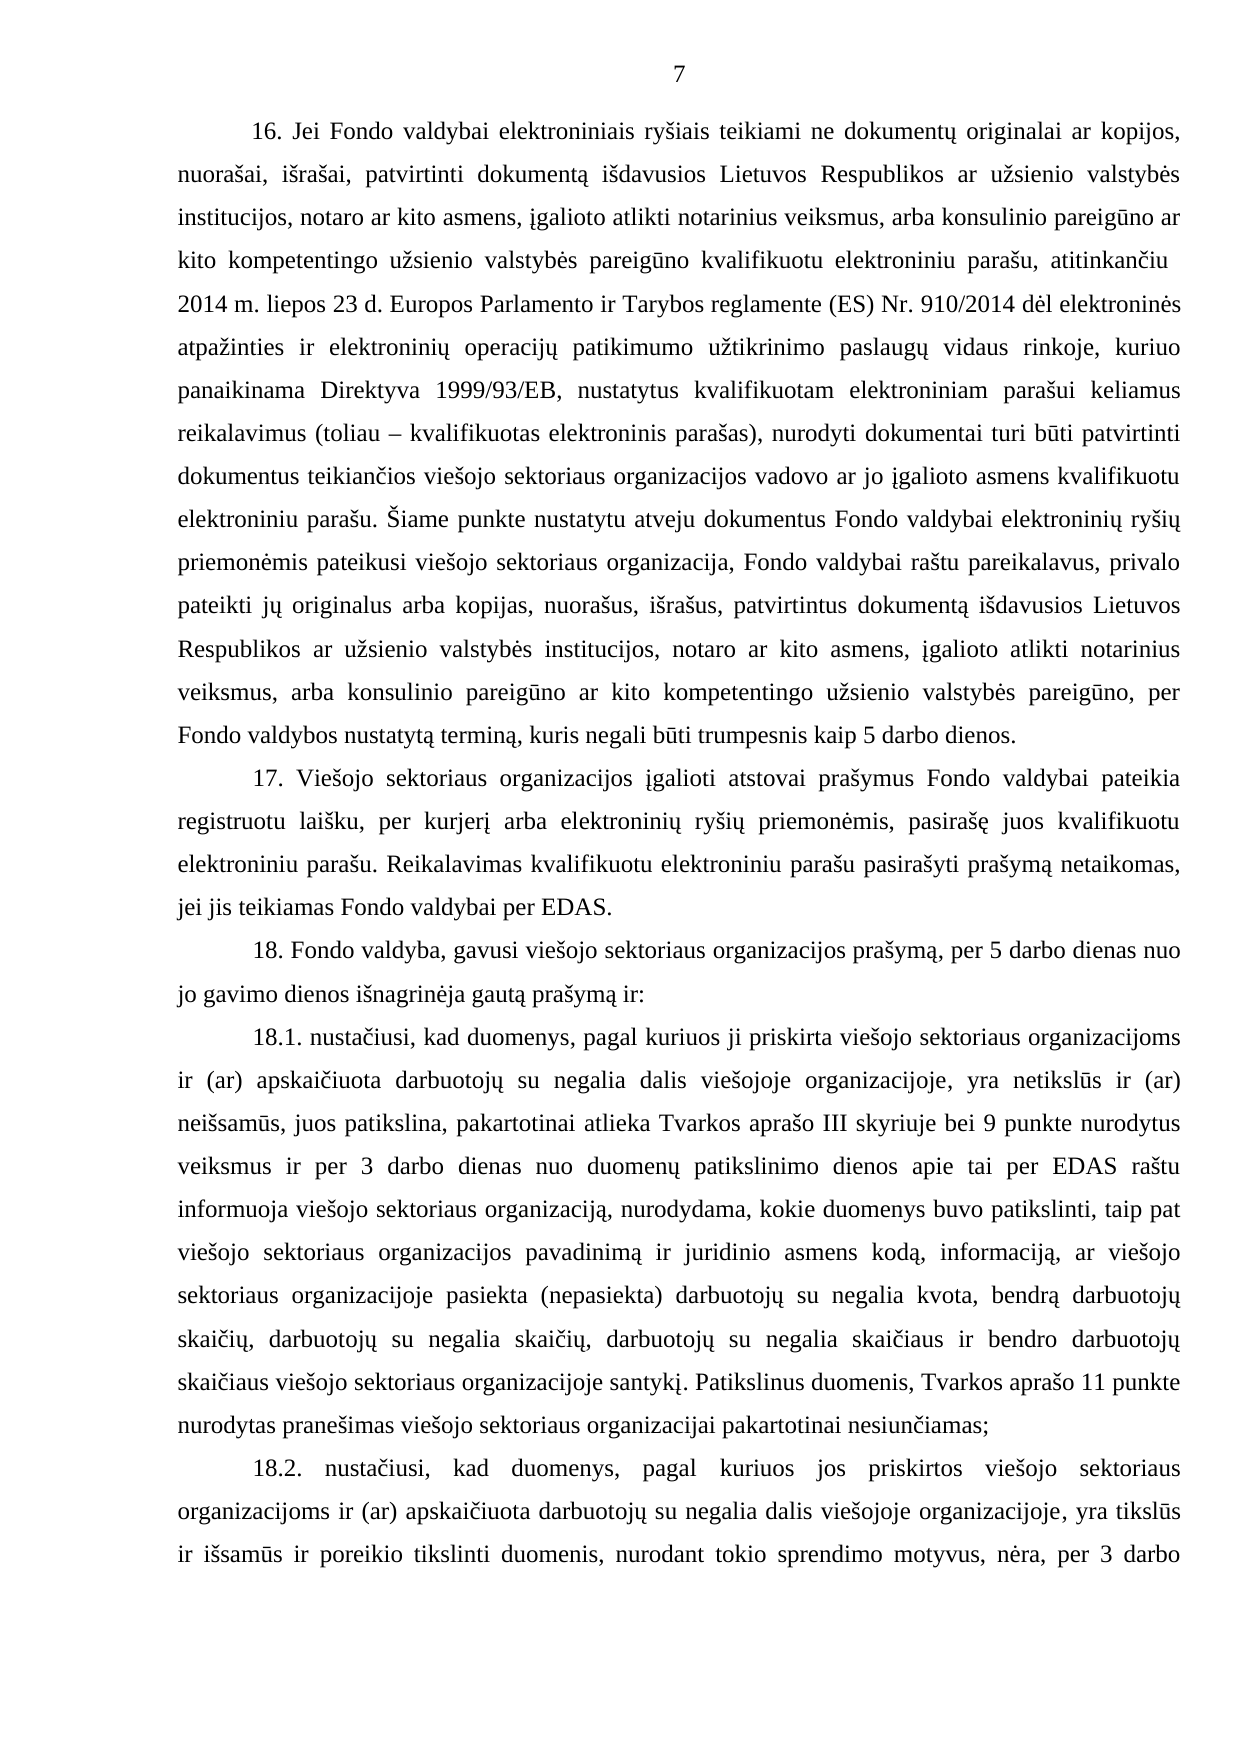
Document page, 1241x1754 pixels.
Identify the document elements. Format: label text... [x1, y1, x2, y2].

text 18. Fondo valdyba, gavusi viešojo sektoriaus organizacijos prašymą, per 5 darbo dienas nuo jo gavimo dienos išnagrinėja gautą prašymą ir: [177, 936, 1181, 1007]
text 17. Viešojo sektoriaus organizacijos įgalioti atstovai prašymus Fondo valdybai pateikia registruotu laišku, per kurjerį arba elektroninių ryšių priemonėmis, pasirašę juos kvalifikuotu elektroniniu parašu. Reikalavimas kvalifikuotu elektroniniu parašu pasirašyti prašymą netaikomas, jei jis teikiamas Fondo valdybai per EDAS. [177, 763, 1181, 921]
text 18.1. nustačiusi, kad duomenys, pagal kuriuos ji priskirta viešojo sektoriaus organizacijoms ir (ar) apskaičiuota darbuotojų su negalia dalis viešojoje organizacijoje, yra netikslūs ir (ar) neišsamūs, juos patikslina, pakartotinai atlieka Tvarkos aprašo III skyriuje bei 9 punkte nurodytus veiksmus ir per 3 darbo dienas nuo duomenų patikslinimo dienos apie tai per EDAS raštu informuoja viešojo sektoriaus organizaciją, nurodydama, kokie duomenys buvo patikslinti, taip pat viešojo sektoriaus organizacijos pavadinimą ir juridinio asmens kodą, informaciją, ar viešojo sektoriaus organizacijoje pasiekta (nepasiekta) darbuotojų su negalia kvota, bendrą darbuotojų skaičių, darbuotojų su negalia skaičių, darbuotojų su negalia skaičiaus ir bendro darbuotojų skaičiaus viešojo sektoriaus organizacijoje santykį. Patikslinus duomenis, Tvarkos aprašo 11 punkte nurodytas pranešimas viešojo sektoriaus organizacijai pakartotinai nesiunčiamas; [177, 1022, 1181, 1439]
text 18.2. nustačiusi, kad duomenys, pagal kuriuos jos priskirtos viešojo sektoriaus organizacijoms ir (ar) apskaičiuota darbuotojų su negalia dalis viešojoje organizacijoje, yra tikslūs ir išsamūs ir poreikio tikslinti duomenis, nurodant tokio sprendimo motyvus, nėra, per 3 darbo [177, 1453, 1181, 1568]
text 16. Jei Fondo valdybai elektroniniais ryšiais teikiami ne dokumentų originalai ar kopijos, nuorašai, išrašai, patvirtinti dokumentą išdavusios Lietuvos Respublikos ar užsienio valstybės institucijos, notaro ar kito asmens, įgalioto atlikti notarinius veiksmus, arba konsulinio pareigūno ar kito kompetentingo užsienio valstybės pareigūno kvalifikuotu elektroniniu parašu, atitinkančiu 2014 m. liepos 23 d. Europos Parlamento ir Tarybos reglamente (ES) Nr. 910/2014 dėl elektroninės atpažinties ir elektroninių operacijų patikimumo užtikrinimo paslaugų vidaus rinkoje, kuriuo panaikinama Direktyva 1999/93/EB, nustatytus kvalifikuotam elektroniniam parašui keliamus reikalavimus (toliau – kvalifikuotas elektroninis parašas), nurodyti dokumentai turi būti patvirtinti dokumentus teikiančios viešojo sektoriaus organizacijos vadovo ar jo įgalioto asmens kvalifikuotu elektroniniu parašu. Šiame punkte nustatytu atveju dokumentus Fondo valdybai elektroninių ryšių priemonėmis pateikusi viešojo sektoriaus organizacija, Fondo valdybai raštu pareikalavus, privalo pateikti jų originalus arba kopijas, nuorašus, išrašus, patvirtintus dokumentą išdavusios Lietuvos Respublikos ar užsienio valstybės institucijos, notaro ar kito asmens, įgalioto atlikti notarinius veiksmus, arba konsulinio pareigūno ar kito kompetentingo užsienio valstybės pareigūno, per Fondo valdybos nustatytą terminą, kuris negali būti trumpesnis kaip 5 darbo dienos. [177, 116, 1181, 749]
